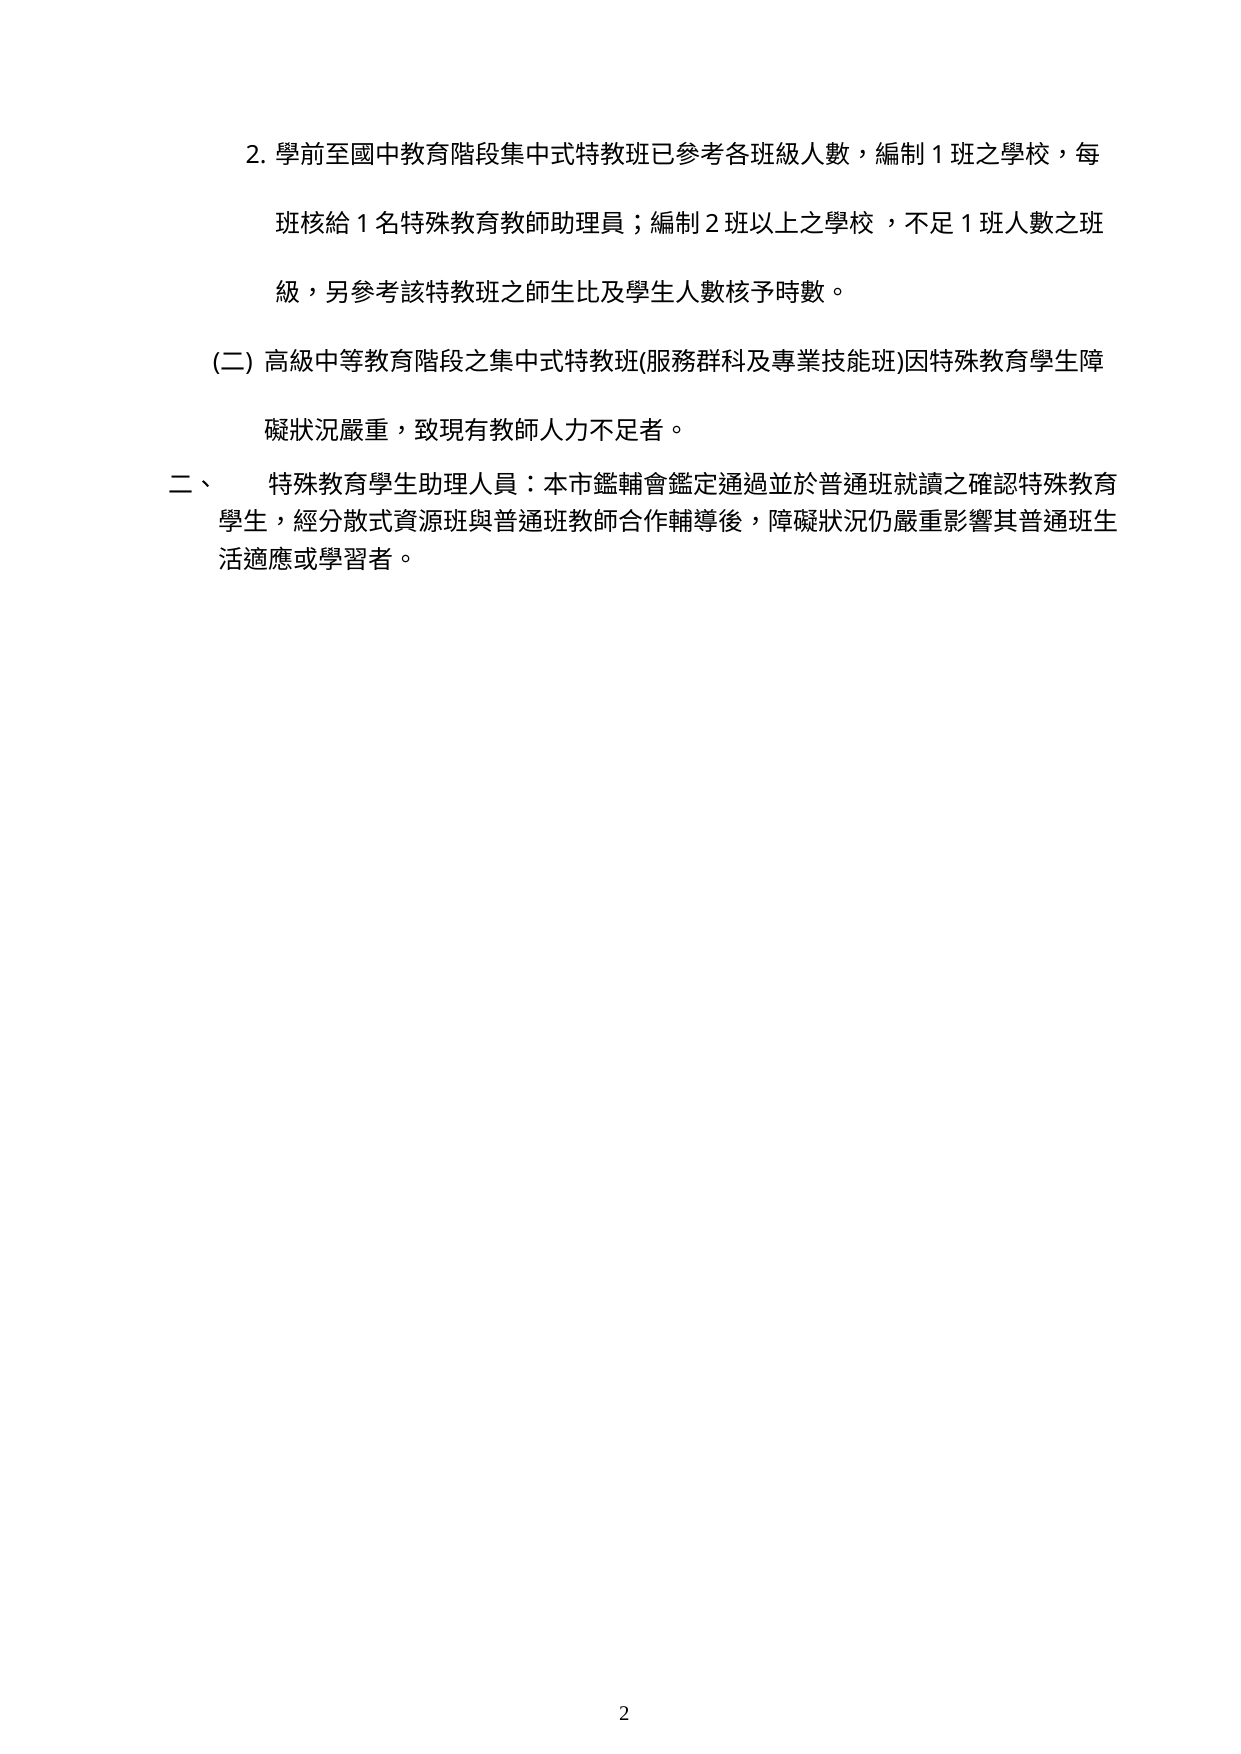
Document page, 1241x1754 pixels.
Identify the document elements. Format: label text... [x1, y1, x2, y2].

list 高級中等教育階段之集中式特教班(服務群科及專業技能班)因特殊教育學生障礙狀況嚴重，致現有教師人力不足者。 [213, 325, 1122, 463]
list 學前至國中教育階段集中式特教班已參考各班級人數，編制1班之學校，每班核給1名特殊教育教師助理員；編制2班以上之學校 ，不足1班人數之班級，另參考該特教班之師生比及學生人數核予時數。 [245, 118, 1122, 325]
list 特殊教育學生助理人員：本市鑑輔會鑑定通過並於普通班就讀之確認特殊教育學生，經分散式資源班與普通班教師合作輔導後，障礙狀況仍嚴重影響其普通班生活適應或學習者。 [168, 463, 1122, 576]
